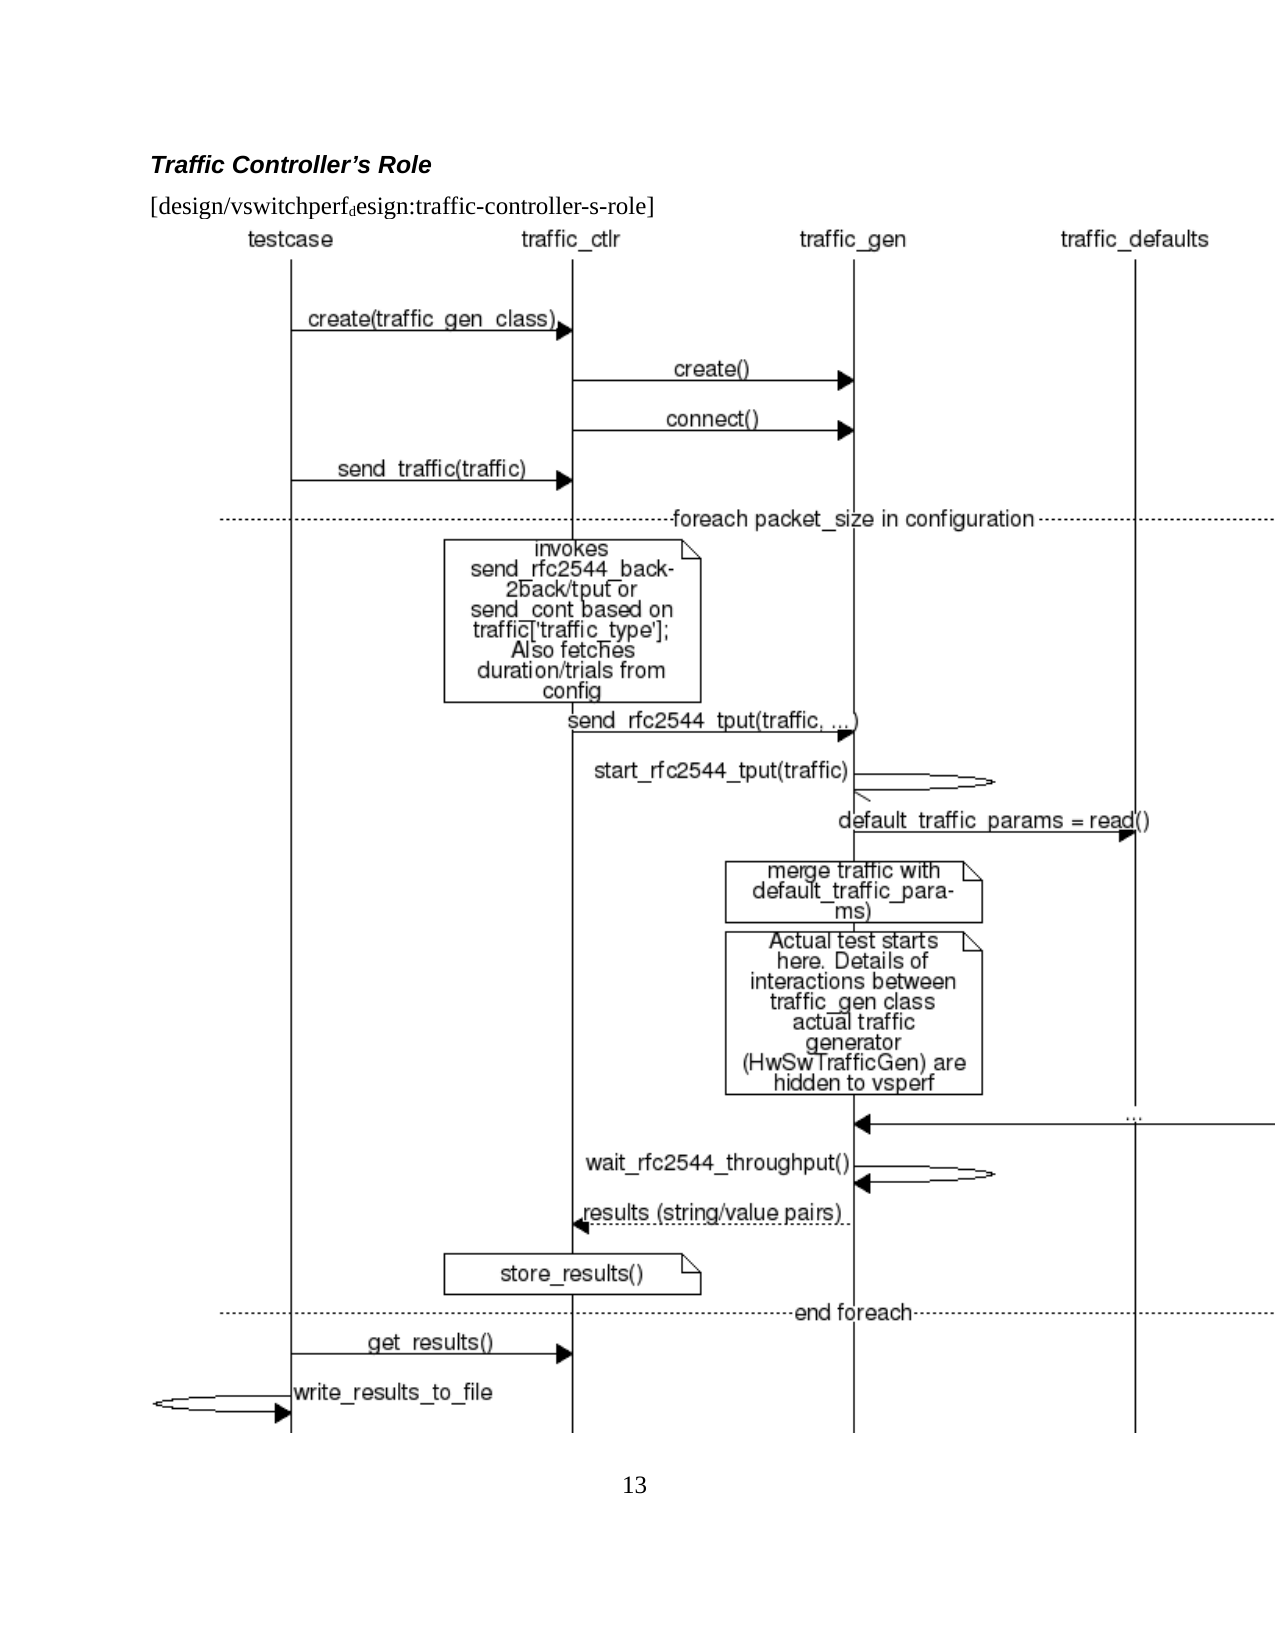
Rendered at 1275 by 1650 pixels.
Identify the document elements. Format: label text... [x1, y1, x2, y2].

subtitle Traffic Controller’s Role [150, 150, 1125, 178]
picture [150, 219, 1275, 1433]
text [design/vswitchperfdesign:traffic-controller-s-role] [150, 191, 1125, 219]
